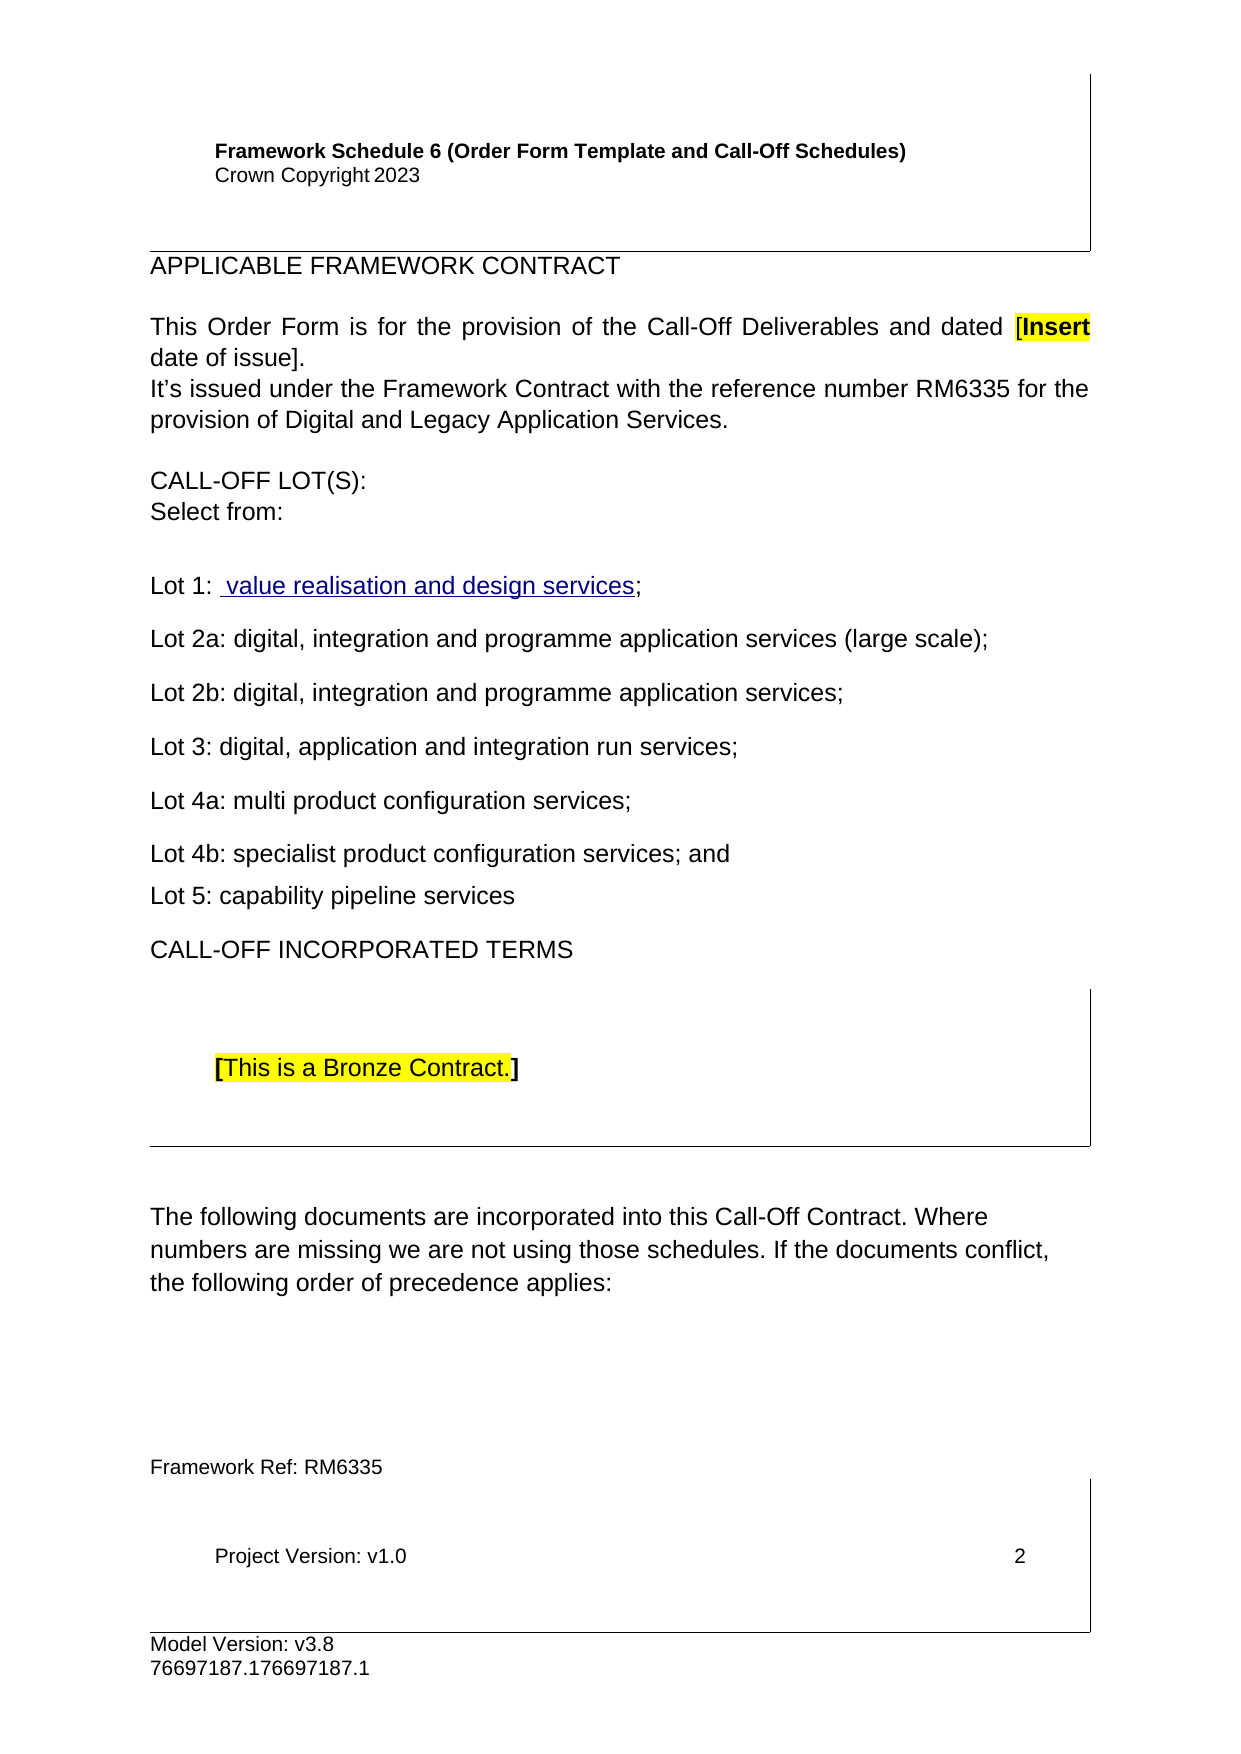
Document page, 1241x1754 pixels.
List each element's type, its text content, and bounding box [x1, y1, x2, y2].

text It’s issued under the Framework Contract with the reference number RM6335 for the provision of Digital and Legacy Application Services. [150, 374, 1090, 433]
text Lot 3: digital, application and integration run services; [150, 732, 1090, 761]
text Lot 5: capability pipeline services [150, 881, 1090, 909]
text Select from: [150, 497, 1090, 526]
text Lot 2a: digital, integration and programme application services (large scale); [150, 624, 1090, 653]
text Lot 4a: multi product configuration services; [150, 786, 1090, 814]
text CALL-OFF INCORPORATED TERMS [150, 934, 1090, 963]
text The following documents are incorporated into this Call-Off Contract. Where numbers are missing we are not using those schedules. If the documents conflict, the following order of precedence applies: [150, 1202, 1090, 1297]
text CALL-OFF LOT(S): [150, 466, 1090, 495]
text [This is a Bronze Contract.] [150, 988, 1090, 1146]
text APPLICABLE FRAMEWORK CONTRACT [150, 251, 1090, 280]
text Lot 4b: specialist product configuration services; and [150, 839, 1090, 868]
text Lot 2b: digital, integration and programme application services; [150, 678, 1090, 707]
text Lot 1: value realisation and design services; [150, 571, 1090, 599]
text This Order Form is for the provision of the Call-Off Deliverables and dated [Insert date of issue]. [150, 312, 1090, 372]
